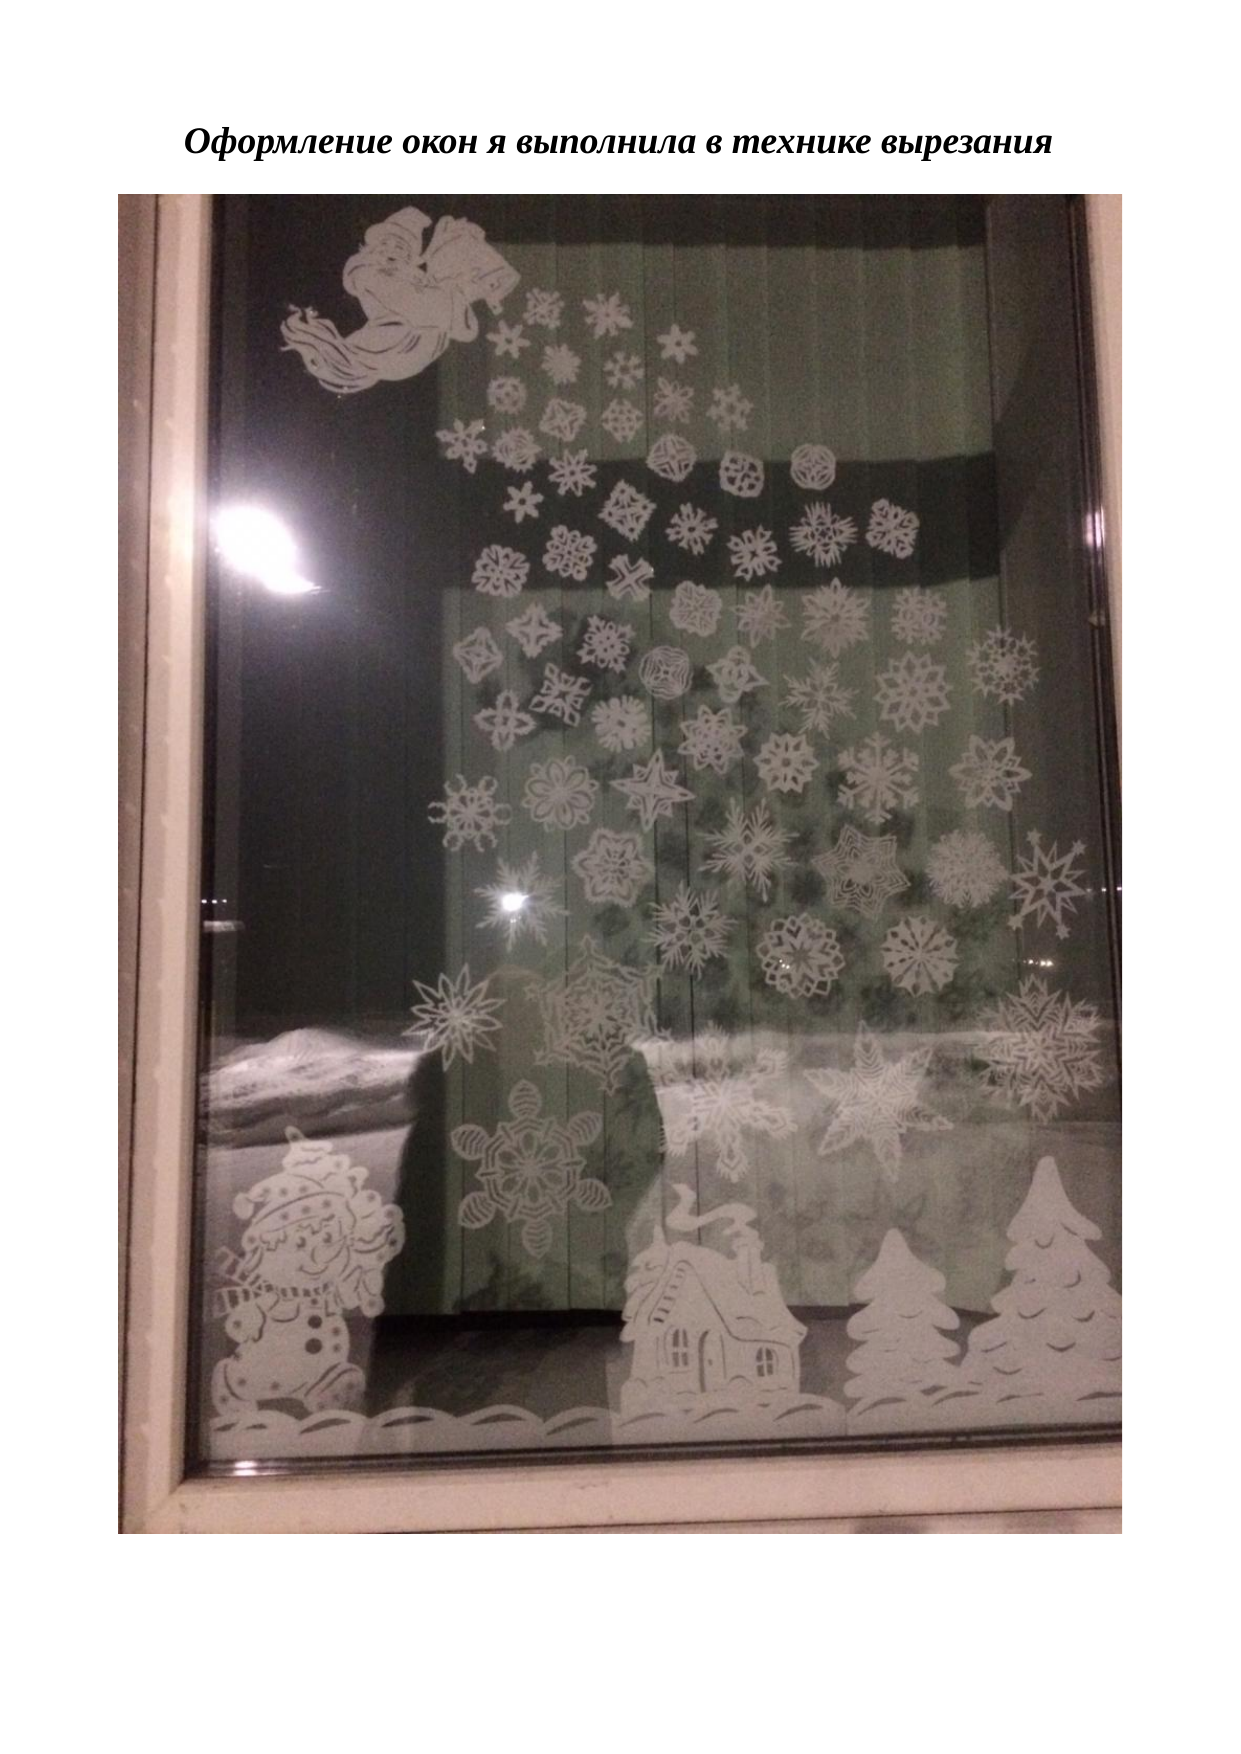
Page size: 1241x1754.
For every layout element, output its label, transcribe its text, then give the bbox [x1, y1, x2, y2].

text Оформление окон я выполнила в технике вырезания [118, 118, 1122, 161]
